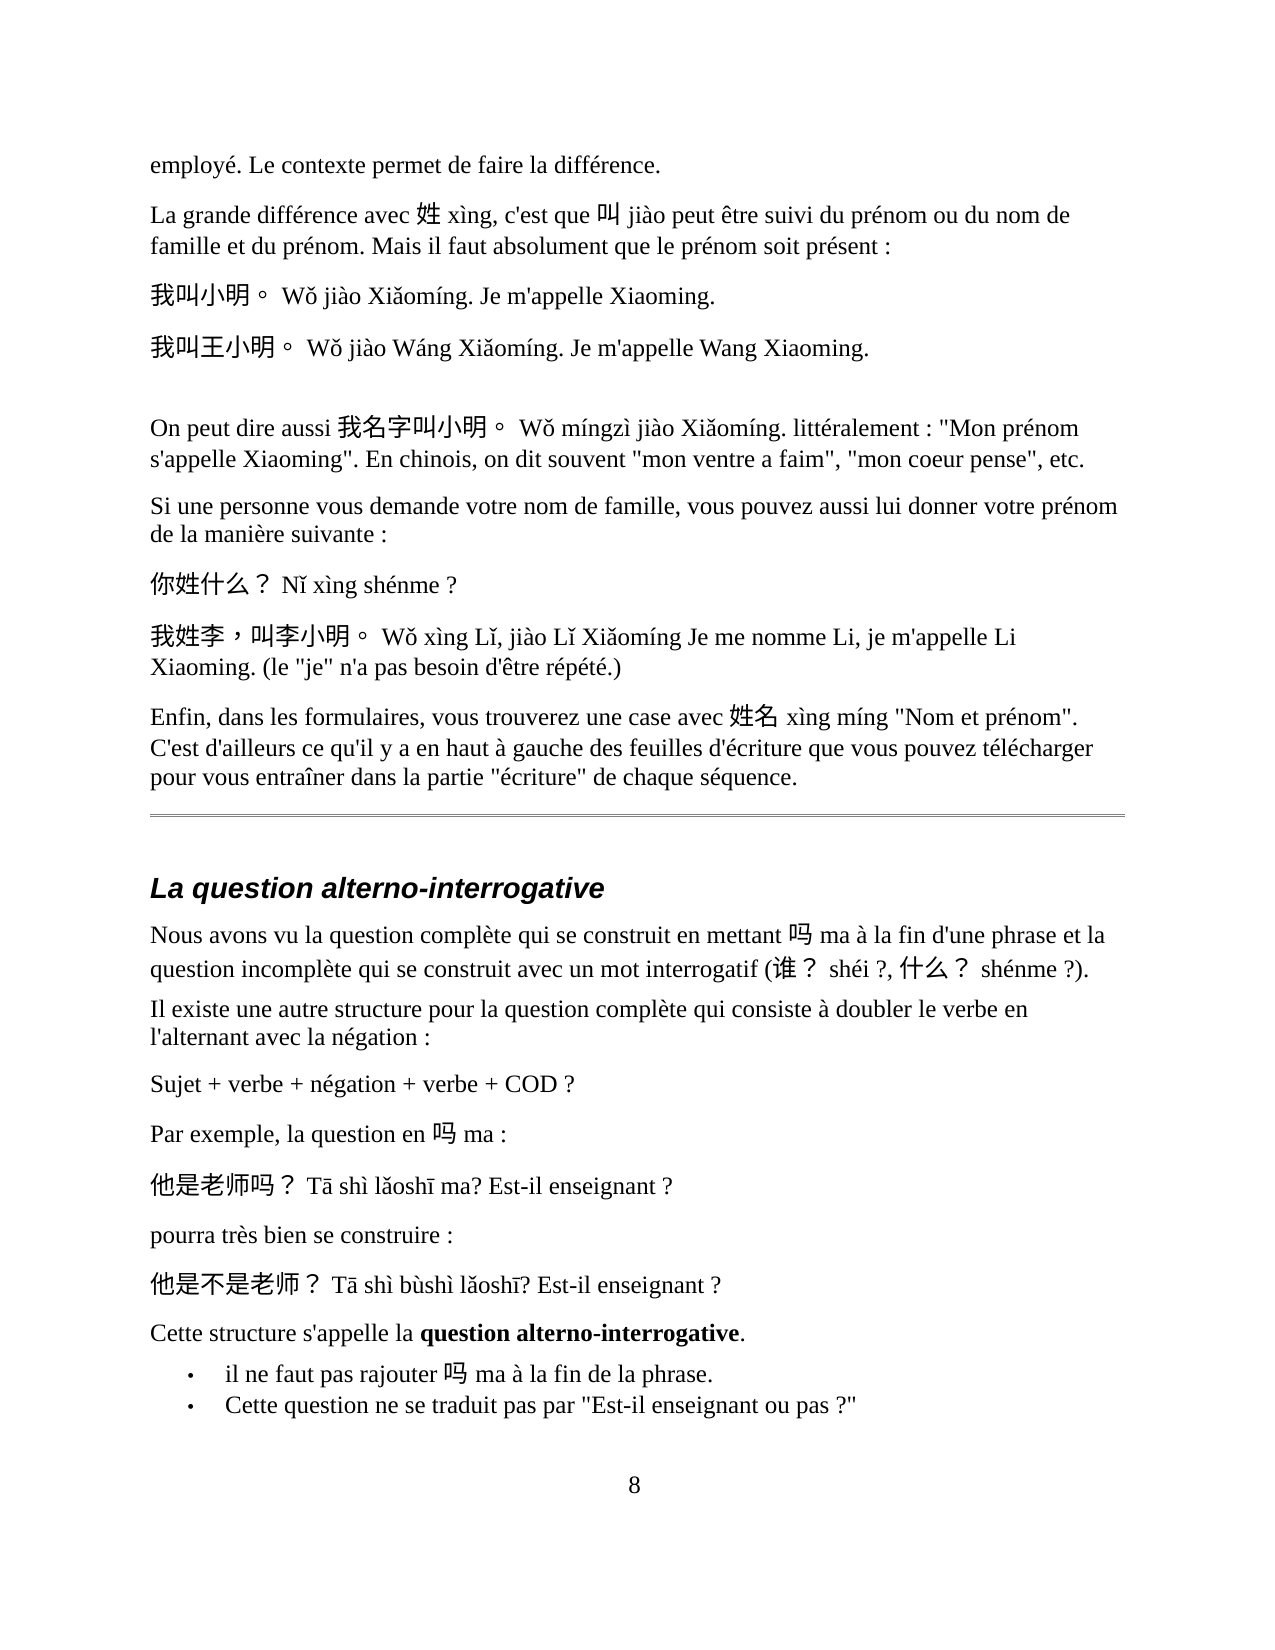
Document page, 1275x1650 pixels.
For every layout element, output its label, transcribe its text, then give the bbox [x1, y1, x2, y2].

text On peut dire aussi 我名字叫小明。 Wǒ míngzì jiào Xiǎomíng. littéralement : "Mon prénom s'appelle Xiaoming". En chinois, on dit souvent "mon ventre a faim", "mon coeur pense", etc. [150, 410, 1125, 473]
text La grande différence avec 姓 xìng, c'est que 叫 jiào peut être suivi du prénom ou du nom de famille et du prénom. Mais il faut absolument que le prénom soit présent : [150, 197, 1125, 259]
text Enfin, dans les formulaires, vous trouverez une case avec 姓名 xìng míng "Nom et prénom". C'est d'ailleurs ce qu'il y a en haut à gauche des feuilles d'écriture que vous pouvez télécharger pour vous entraîner dans la partie "écriture" de chaque séquence. [150, 699, 1125, 791]
text employé. Le contexte permet de faire la différence. [150, 150, 1125, 179]
text 你姓什么？ Nǐ xìng shénme ? [150, 566, 1125, 600]
text 我姓李，叫李小明。 Wǒ xìng Lǐ, jiào Lǐ Xiǎomíng Je me nomme Li, je m'appelle Li Xiaoming. (le "je" n'a pas besoin d'être répété.) [150, 618, 1125, 681]
text 他是老师吗？ Tā shì lǎoshī ma? Est-il enseignant ? [150, 1168, 1125, 1202]
text 我叫小明。 Wǒ jiào Xiǎomíng. Je m'appelle Xiaoming. [150, 277, 1125, 311]
text pourra très bien se construire : [150, 1220, 1125, 1248]
text Si une personne vous demande votre nom de famille, vous pouvez aussi lui donner votre prénom de la manière suivante : [150, 491, 1125, 548]
subtitle La question alterno-interrogative [150, 871, 1125, 904]
list Cette question ne se traduit pas par "Est-il enseignant ou pas ?" [187, 1390, 1125, 1419]
text 他是不是老师？ Tā shì bùshì lǎoshī? Est-il enseignant ? [150, 1266, 1125, 1301]
text 我叫王小明。 Wǒ jiào Wáng Xiǎomíng. Je m'appelle Wang Xiaoming. [150, 329, 1125, 392]
text Sujet + verbe + négation + verbe + COD ? [150, 1069, 1125, 1098]
text Par exemple, la question en 吗 ma : [150, 1116, 1125, 1150]
list il ne faut pas rajouter 吗 ma à la fin de la phrase. [187, 1356, 1125, 1390]
text Cette structure s'appelle la question alterno-interrogative. [150, 1318, 1125, 1347]
text Il existe une autre structure pour la question complète qui consiste à doubler le verbe en l'alternant avec la négation : [150, 994, 1125, 1051]
text Nous avons vu la question complète qui se construit en mettant 吗 ma à la fin d'une phrase et la question incomplète qui se construit avec un mot interrogatif (谁？ shéi ?, 什么？ shénme ?). [150, 917, 1125, 985]
